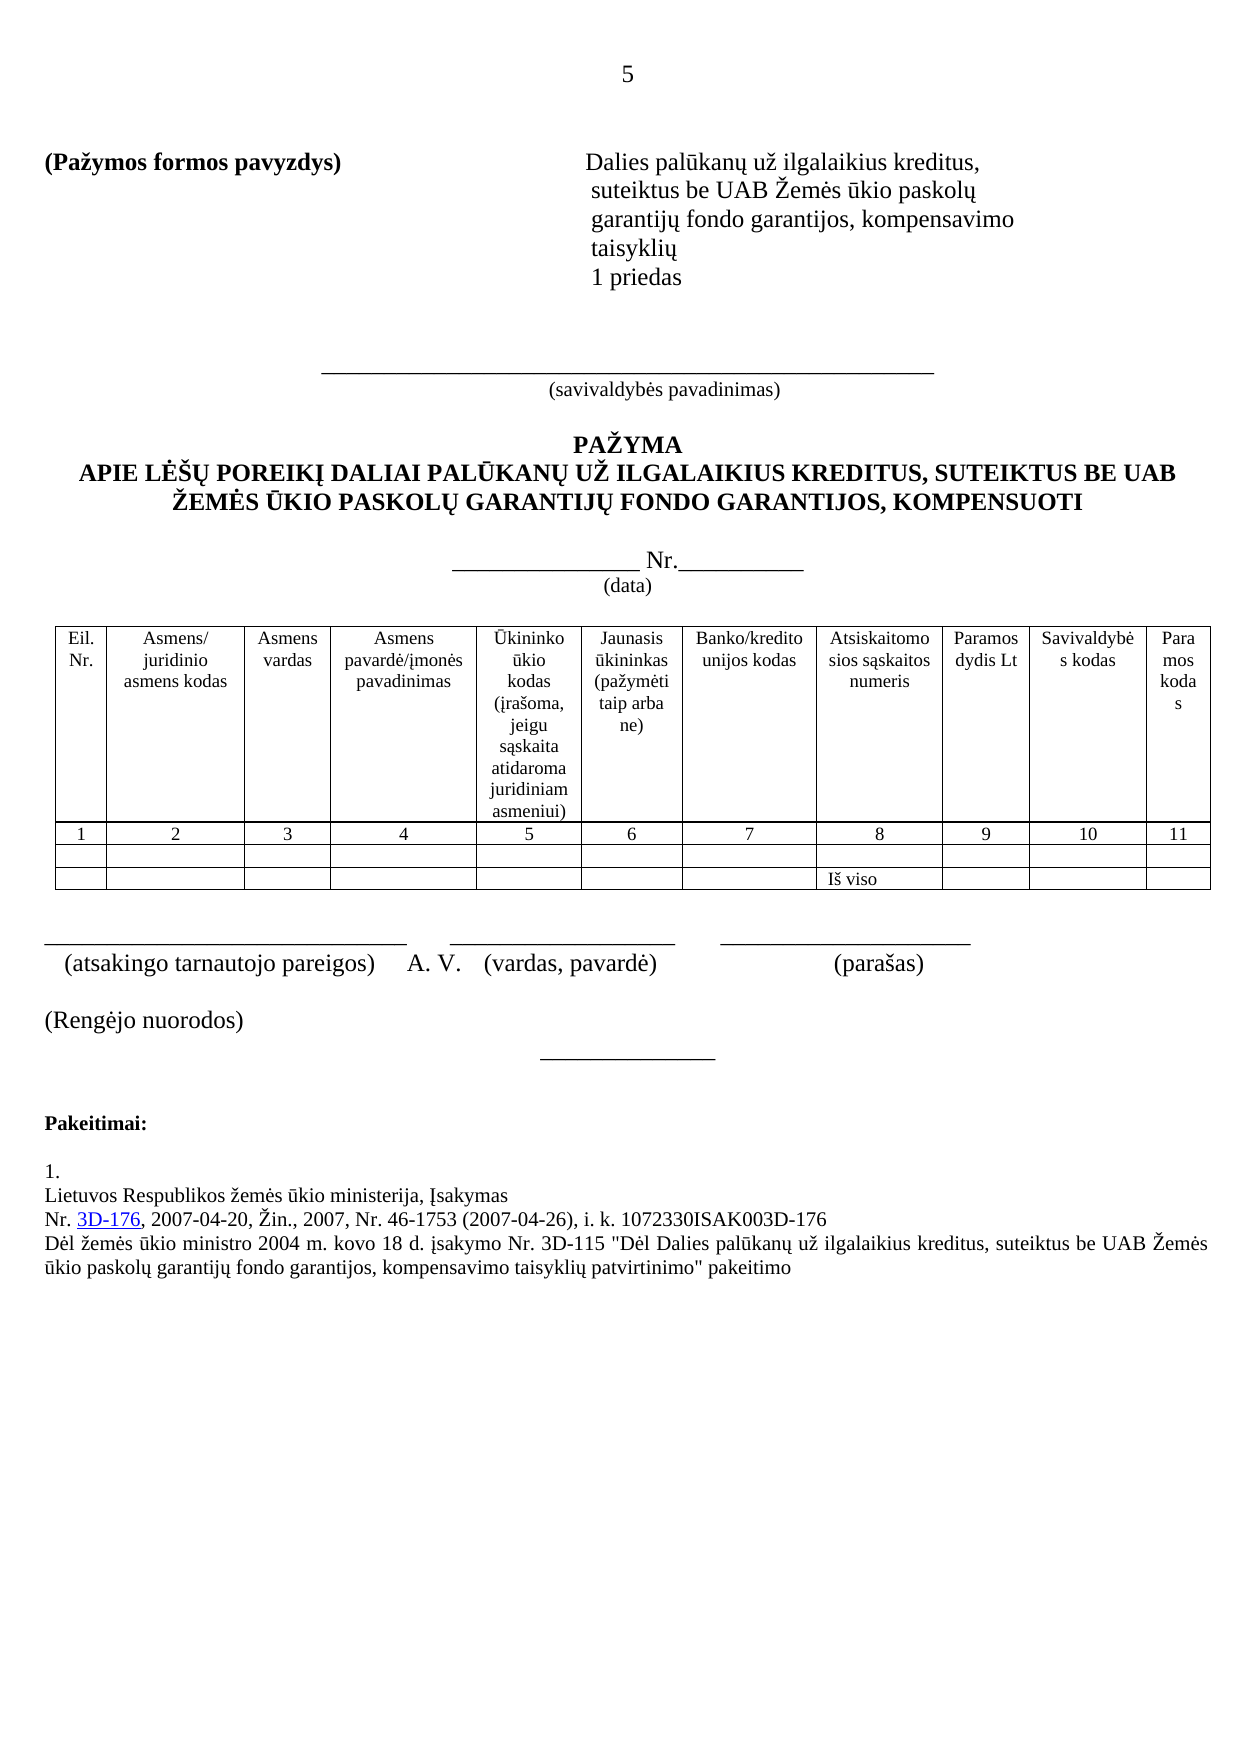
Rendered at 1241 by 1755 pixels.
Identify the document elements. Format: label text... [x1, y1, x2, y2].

table_cell [582, 845, 682, 867]
table_cell [477, 845, 581, 867]
text Lietuvos Respublikos žemės ūkio ministerija, Įsakymas [44, 1183, 1211, 1207]
text _______________ Nr.__________ [44, 545, 1211, 573]
table_header Paramos kodas [1147, 627, 1210, 821]
text ____________________________ __________________ ____________________ [44, 919, 1211, 948]
table_cell [56, 845, 106, 867]
table_header Banko/kredito unijos kodas [683, 627, 816, 821]
text Pakeitimai: [44, 1111, 1211, 1135]
table_header Atsiskaitomosios sąskaitos numeris [817, 627, 942, 821]
table_cell [943, 845, 1029, 867]
table_cell [1030, 845, 1146, 867]
table_cell [477, 868, 581, 889]
text taisyklių [591, 233, 1211, 262]
table_header Ūkininko ūkio kodas (įrašoma, jeigu sąskaita atidaroma juridiniam asmeniui) [477, 627, 581, 821]
text Nr. 3D-176, 2007-04-20, Žin., 2007, Nr. 46-1753 (2007-04-26), i. k. 1072330ISAK003D-176 [44, 1207, 1211, 1231]
text (atsakingo tarnautojo pareigos) A. V. (vardas, pavardė) (parašas) [44, 948, 1211, 976]
text (Rengėjo nuorodos) [44, 1005, 1211, 1034]
table_cell 7 [683, 823, 816, 844]
text suteiktus be UAB Žemės ūkio paskolų [591, 176, 1211, 204]
text (Pažymos formos pavyzdys) Dalies palūkanų už ilgalaikius kreditus, [44, 147, 1211, 176]
table_cell [107, 868, 244, 889]
table_cell [817, 845, 942, 867]
table_header Savivaldybės kodas [1030, 627, 1146, 821]
table_cell 8 [817, 823, 942, 844]
table_cell 6 [582, 823, 682, 844]
table_cell 4 [331, 823, 476, 844]
table_cell 2 [107, 823, 244, 844]
table_cell [245, 868, 330, 889]
table_cell [683, 868, 816, 889]
table_cell [245, 845, 330, 867]
text (savivaldybės pavadinimas) [44, 377, 1211, 401]
text Dėl žemės ūkio ministro 2004 m. kovo 18 d. įsakymo Nr. 3D-115 "Dėl Dalies palūkanų už ilgalaikius kreditus, suteiktus be UAB Žemės ūkio paskolų garantijų fondo garantijos, kompensavimo taisyklių patvirtinimo" pakeitimo [44, 1231, 1211, 1279]
table_cell 1 [56, 823, 106, 844]
table_cell Iš viso [817, 868, 942, 889]
table_header Asmens/juridinio asmens kodas [107, 627, 244, 821]
table_cell [1147, 845, 1210, 867]
table_header Asmens pavardė/įmonės pavadinimas [331, 627, 476, 821]
table_cell [331, 868, 476, 889]
text ______________ [44, 1034, 1211, 1063]
table_cell [107, 845, 244, 867]
text PAŽYMA [44, 430, 1211, 458]
text 1. [44, 1159, 1211, 1183]
table_cell [1147, 868, 1210, 889]
table_cell 9 [943, 823, 1029, 844]
table_cell 3 [245, 823, 330, 844]
table_cell [331, 845, 476, 867]
table_header Asmens vardas [245, 627, 330, 821]
table_cell [56, 868, 106, 889]
text (data) [44, 573, 1211, 597]
table_cell 5 [477, 823, 581, 844]
text 1 priedas [591, 262, 1211, 291]
table_cell [943, 868, 1029, 889]
table_cell [683, 845, 816, 867]
table_cell 10 [1030, 823, 1146, 844]
table_cell [1030, 868, 1146, 889]
table_header Jaunasis ūkininkas (pažymėti taip arba ne) [582, 627, 682, 821]
text _________________________________________________ [44, 348, 1211, 377]
text garantijų fondo garantijos, kompensavimo [591, 204, 1211, 233]
text APIE LĖŠŲ POREIKĮ DALIAI PALŪKANŲ UŽ ILGALAIKIUS KREDITUS, SUTEIKTUS BE UAB ŽEMĖS ŪKIO PASKOLŲ GARANTIJŲ FONDO GARANTIJOS, KOMPENSUOTI [44, 458, 1211, 516]
table_cell [582, 868, 682, 889]
table_header Eil. Nr. [56, 627, 106, 821]
table_cell 11 [1147, 823, 1210, 844]
table_header Paramos dydis Lt [943, 627, 1029, 821]
